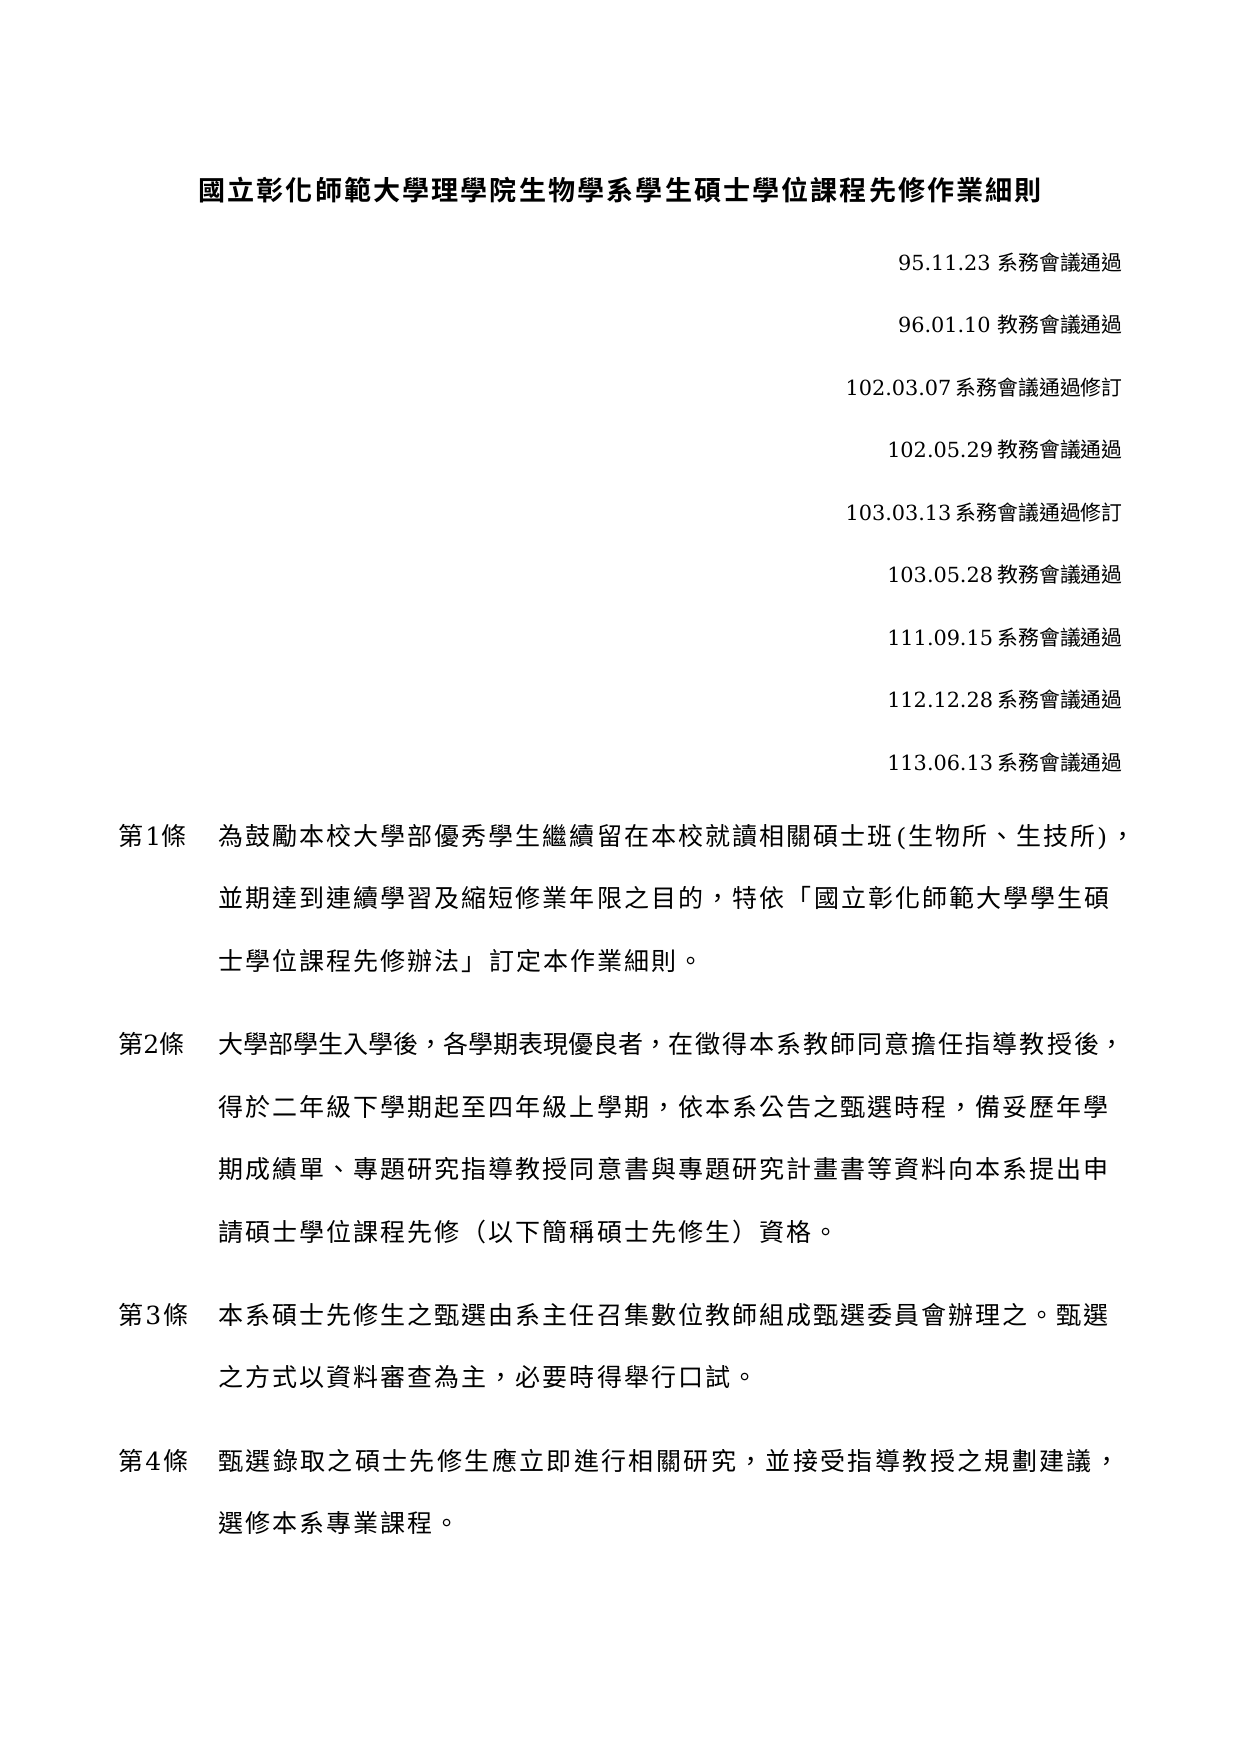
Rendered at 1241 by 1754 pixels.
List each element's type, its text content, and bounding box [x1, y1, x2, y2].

text 96.01.10 教務會議通過 [118, 282, 1122, 345]
text 102.05.29教務會議通過 [118, 407, 1122, 470]
text 112.12.28系務會議通過 [118, 657, 1122, 720]
list 本系碩士先修生之甄選由系主任召集數位教師組成甄選委員會辦理之。甄選之方式以資料審查為主，必要時得舉行口試。 [118, 1272, 1122, 1397]
text 103.03.13系務會議通過修訂 [118, 470, 1122, 532]
list 大學部學生入學後，各學期表現優良者，在徵得本系教師同意擔任指導教授後，得於二年級下學期起至四年級上學期，依本系公告之甄選時程，備妥歷年學期成績單、專題研究指導教授同意書與專題研究計畫書等資料向本系提出申請碩士學位課程先修（以下簡稱碩士先修生）資格。 [118, 1001, 1122, 1251]
text 103.05.28教務會議通過 [118, 532, 1122, 595]
list 甄選錄取之碩士先修生應立即進行相關研究，並接受指導教授之規劃建議，選修本系專業課程。 [118, 1418, 1122, 1543]
text 102.03.07系務會議通過修訂 [118, 345, 1122, 407]
text 95.11.23 系務會議通過 [118, 220, 1122, 282]
text 113.06.13系務會議通過 [118, 720, 1122, 782]
list 為鼓勵本校大學部優秀學生繼續留在本校就讀相關碩士班(生物所、生技所)，並期達到連續學習及縮短修業年限之目的，特依「國立彰化師範大學學生碩士學位課程先修辦法」訂定本作業細則。 [118, 793, 1122, 980]
text 國立彰化師範大學理學院生物學系學生碩士學位課程先修作業細則 [118, 147, 1122, 209]
text 111.09.15系務會議通過 [118, 595, 1122, 657]
